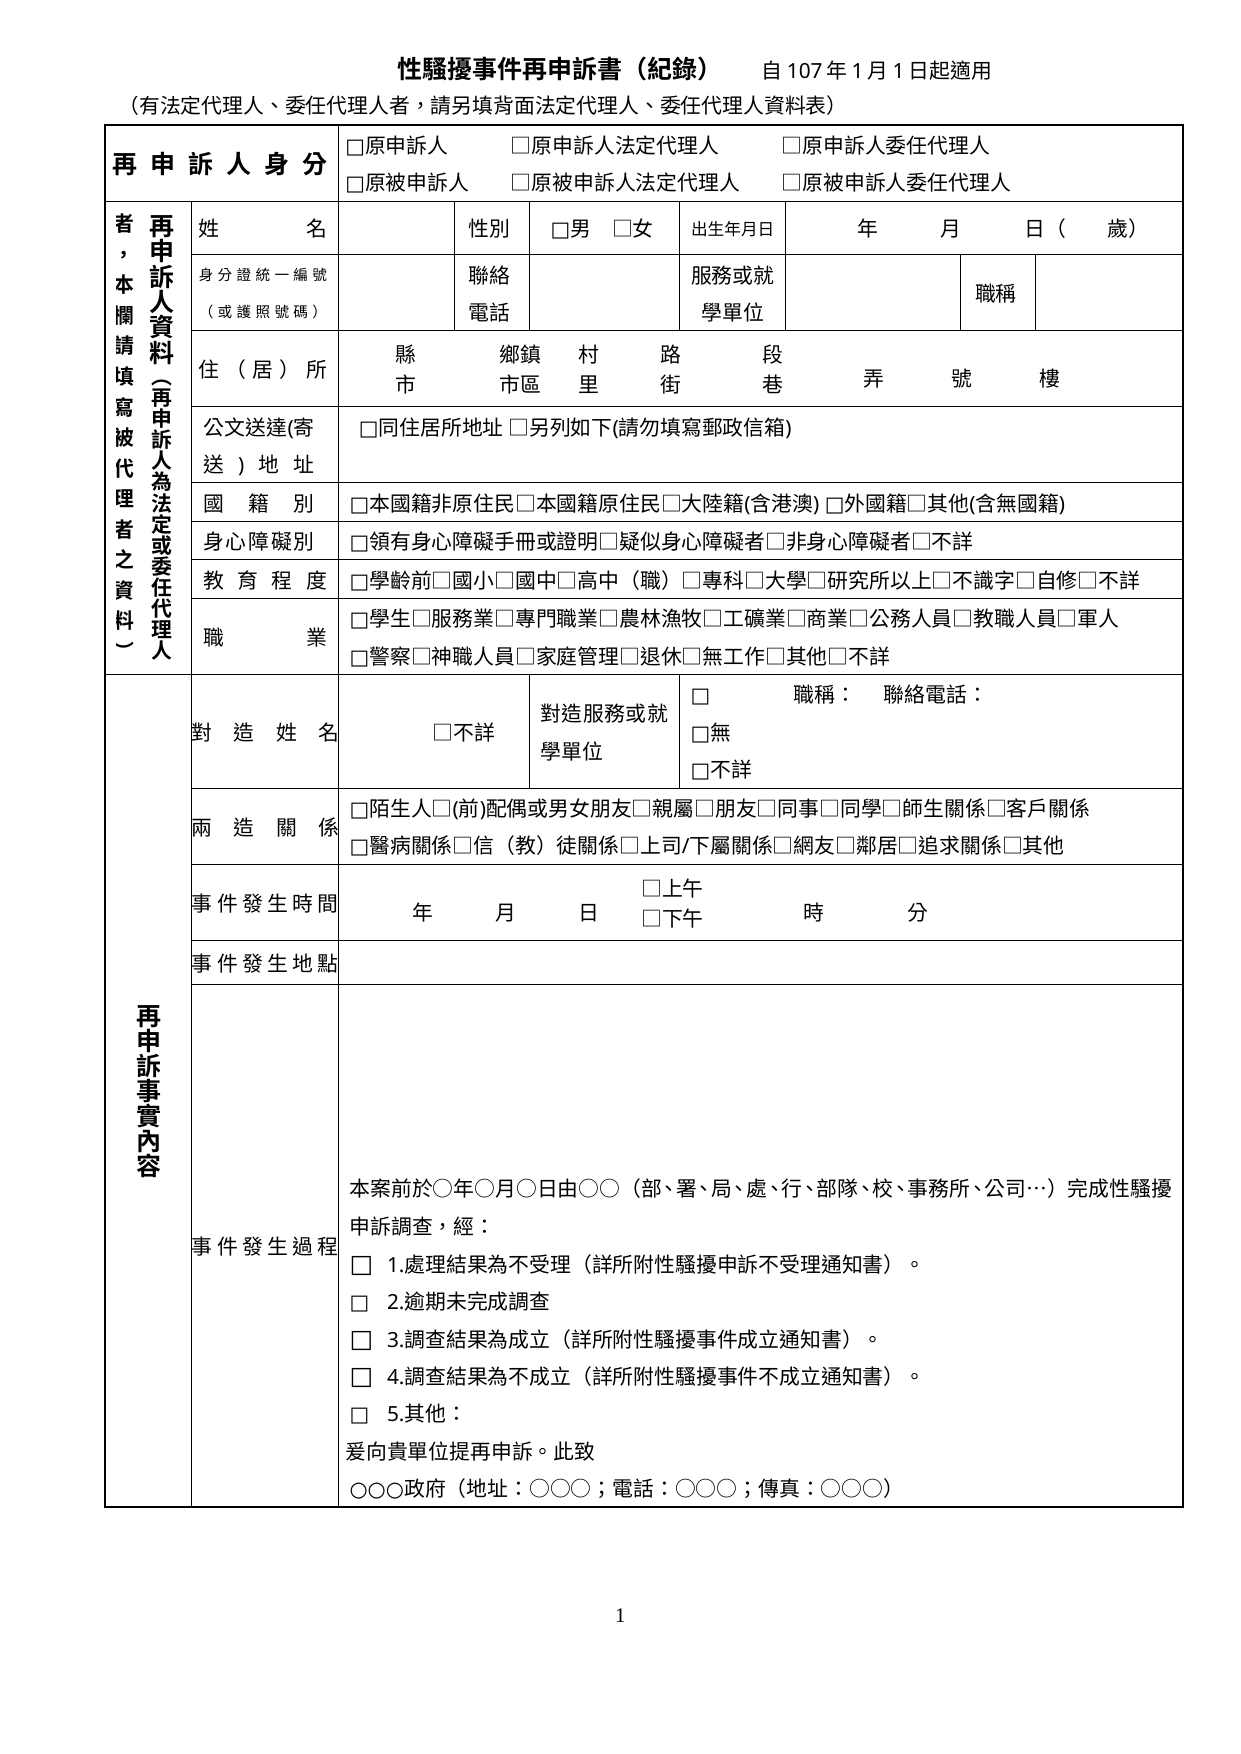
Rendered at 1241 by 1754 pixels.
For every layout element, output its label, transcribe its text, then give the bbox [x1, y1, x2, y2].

table_cell □學生□服務業□專門職業□農林漁牧□工礦業□商業□公務人員□教職人員□軍人 □警察□神職人員□家庭管理□退休□無工作□其他□不詳 [339, 599, 1182, 674]
table_cell [530, 255, 679, 330]
table_cell 職稱 [961, 255, 1035, 330]
table_cell [786, 255, 960, 330]
table_cell [1036, 255, 1182, 330]
table_header 再申訴人身分 [106, 126, 338, 201]
table_cell 教育程度 [192, 560, 338, 598]
table_cell 身心障礙別 [192, 522, 338, 559]
table_cell 職 業 [192, 599, 338, 674]
table_cell 聯絡電話 [455, 255, 529, 330]
table_cell 本案前於○年○月○日由○○（部、署、局、處、行、部隊、校、事務所、公司…）完成性騷擾申訴調查，經： 1.處理結果為不受理（詳所附性騷擾申訴不受理通知書）。 2.逾期未完成調查 3.調查結果為成立（詳所附性騷擾事件成立通知書）。 4.調查結果為不成立（詳所附性騷擾事件不成立通知書）。 5.其他： 爰向貴單位提再申訴。此致 ○○○政府（地址：○○○；電話：○○○；傳真：○○○） [339, 985, 1182, 1506]
table_header □原申訴人 □原申訴人法定代理人 □原申訴人委任代理人 □原被申訴人 □原被申訴人法定代理人 □原被申訴人委任代理人 [339, 126, 1182, 201]
table_cell □學齡前□國小□國中□高中（職）□專科□大學□研究所以上□不識字□自修□不詳 [339, 560, 1182, 598]
text （有法定代理人、委任代理人者，請另填背面法定代理人、委任代理人資料表） [118, 86, 1122, 123]
table_cell 姓名 [192, 202, 338, 254]
table_cell 縣市 鄉鎮市區 村里 路街 段巷 弄 號 樓 [339, 331, 1182, 406]
table_cell 再申訴事實內容 [106, 675, 191, 1506]
table_cell 國籍別 [192, 483, 338, 521]
table_cell 事件發生時間 [192, 865, 338, 939]
table_cell □陌生人□(前)配偶或男女朋友□親屬□朋友□同事□同學□師生關係□客戶關係 □醫病關係□信（教）徒關係□上司/下屬關係□網友□鄰居□追求關係□其他 [339, 789, 1182, 863]
table_cell 事件發生地點 [192, 941, 338, 984]
table_cell 再申訴人資料（再申訴人為法定或委任代理人者，本欄請填寫被代理者之資料） [106, 202, 191, 674]
table_cell [339, 255, 454, 330]
table_cell 身分證統一編號（或護照號碼） [192, 255, 338, 330]
table_cell 對造服務或就學單位 [530, 675, 679, 787]
table_cell 住（居）所 [192, 331, 338, 406]
table_cell □不詳 [339, 675, 529, 787]
table_cell □ 職稱： 聯絡電話： □無 □不詳 [680, 675, 1182, 787]
text 性騷擾事件再申訴書（紀錄） 自107年1月1日起適用 [294, 48, 1122, 86]
table_cell [339, 202, 454, 254]
table_cell 公文送達(寄送)地址 [192, 407, 338, 482]
table_cell □同住居所地址 □另列如下(請勿填寫郵政信箱) [339, 407, 1182, 482]
table_cell [339, 941, 1182, 984]
table_cell 兩造關係 [192, 789, 338, 863]
table_cell □本國籍非原住民□本國籍原住民□大陸籍(含港澳) □外國籍□其他(含無國籍) [339, 483, 1182, 521]
table_cell 年 月 日（ 歲） [786, 202, 1182, 254]
table_cell 年 月 日 □上午□下午 時 分 [339, 865, 1182, 939]
table_cell 服務或就學單位 [680, 255, 785, 330]
table_cell 出生年月日 [680, 202, 785, 254]
table_cell □男 □女 [530, 202, 679, 254]
table_cell □領有身心障礙手冊或證明□疑似身心障礙者□非身心障礙者□不詳 [339, 522, 1182, 559]
table_cell 對造姓名 [192, 675, 338, 787]
table_cell 事件發生過程 [192, 985, 338, 1506]
table_cell 性別 [455, 202, 529, 254]
